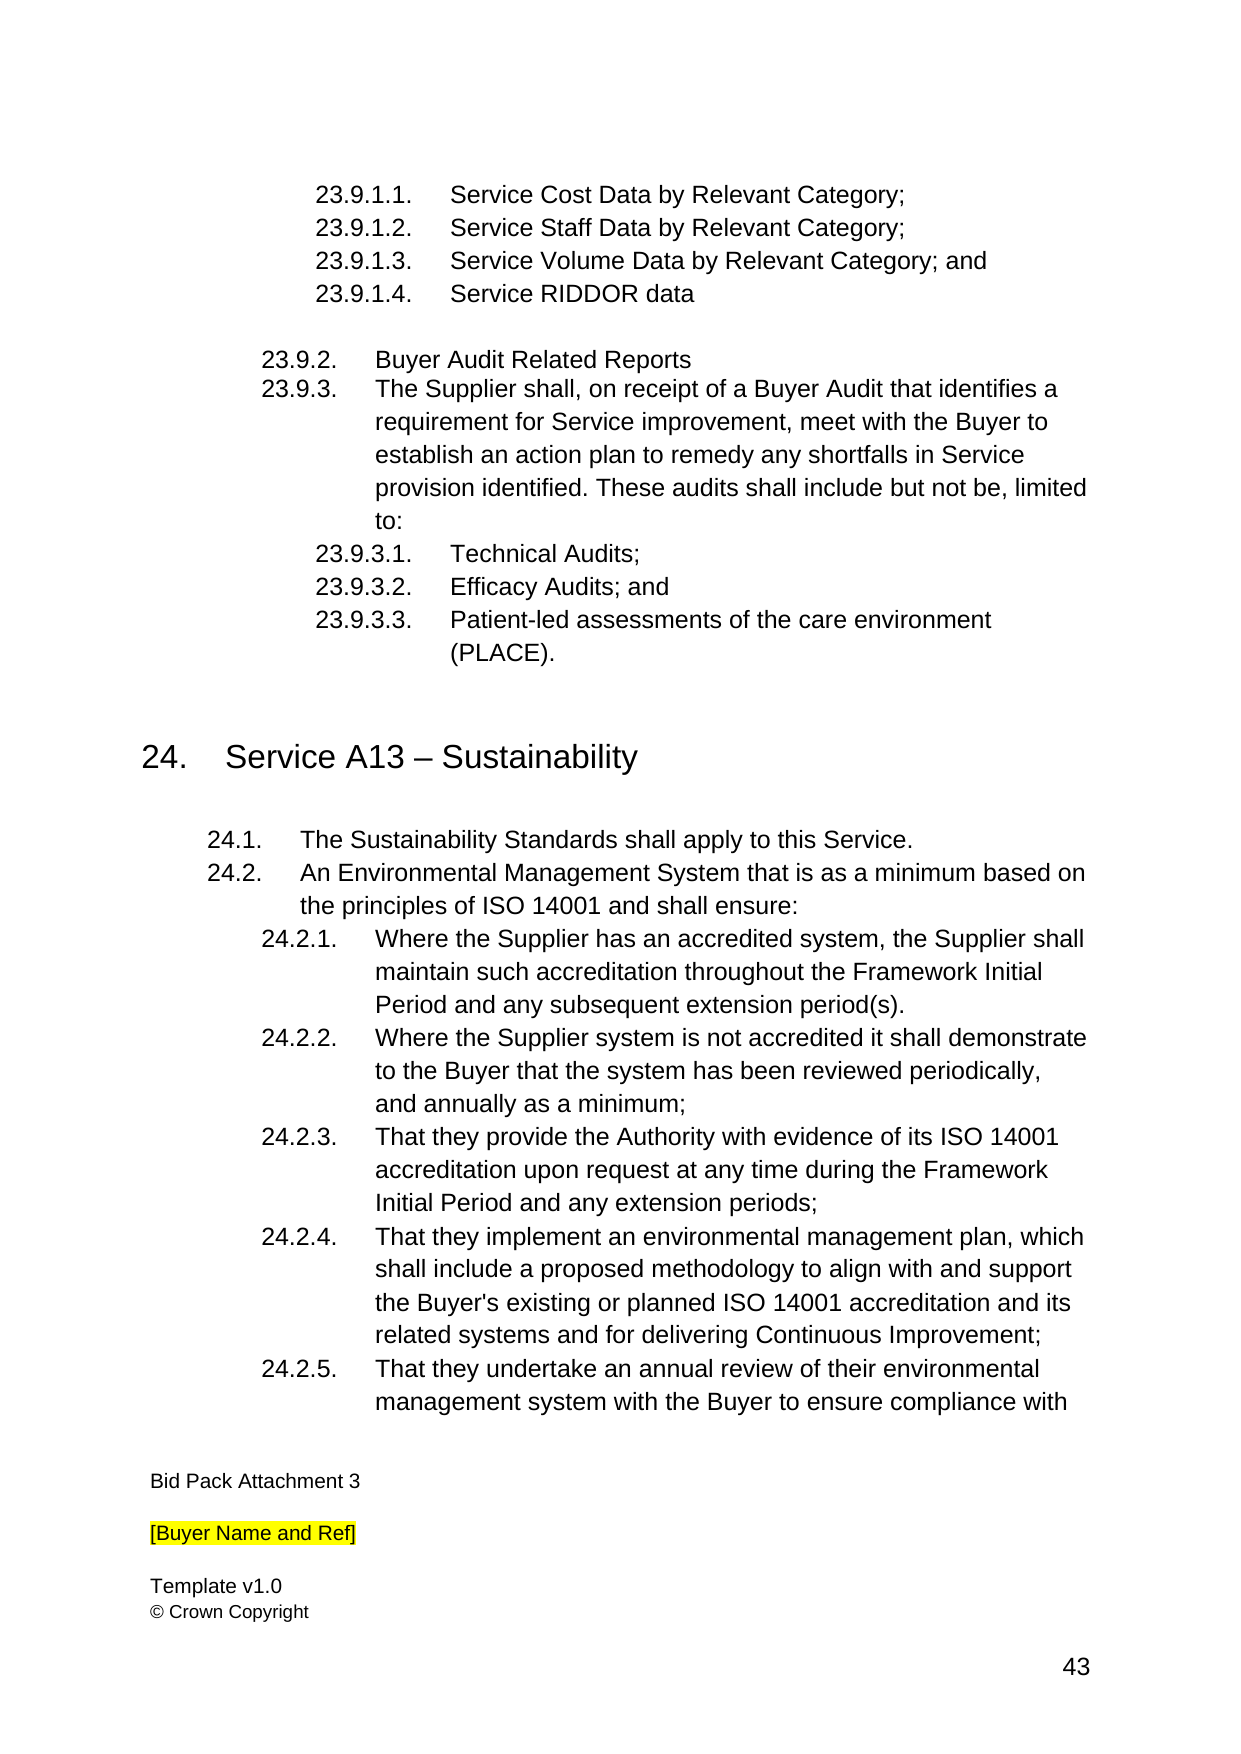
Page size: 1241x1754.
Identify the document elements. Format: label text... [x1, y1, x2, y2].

subtitle Service A13 – Sustainability [187, 737, 1090, 776]
list Service Volume Data by Relevant Category; and [412, 246, 1090, 274]
subtitle Buyer Audit Related Reports [337, 345, 1090, 373]
list Service Staff Data by Relevant Category; [412, 213, 1090, 241]
list The Supplier shall, on receipt of a Buyer Audit that identifies a requirement for Service improvement, meet with the Buyer to establish an action plan to remedy any shortfalls in Service provision identified. These audits shall include but not be, limited to: [337, 373, 1090, 534]
list That they undertake an annual review of their environmental management system with the Buyer to ensure compliance with [337, 1353, 1090, 1415]
list Patient-led assessments of the care environment (PLACE). [412, 605, 1090, 666]
list That they implement an environmental management plan, which shall include a proposed methodology to align with and support the Buyer's existing or planned ISO 14001 accreditation and its related systems and for delivering Continuous Improvement; [337, 1221, 1090, 1349]
list Service Cost Data by Relevant Category; [412, 180, 1090, 208]
list Where the Supplier system is not accredited it shall demonstrate to the Buyer that the system has been reviewed periodically, and annually as a minimum; [337, 1023, 1090, 1118]
list An Environmental Management System that is as a minimum based on the principles of ISO 14001 and shall ensure: [262, 858, 1090, 920]
list Efficacy Audits; and [412, 572, 1090, 600]
list Technical Audits; [412, 539, 1090, 567]
list That they provide the Authority with evidence of its ISO 14001 accreditation upon request at any time during the Framework Initial Period and any extension periods; [337, 1122, 1090, 1217]
list Where the Supplier has an accredited system, the Supplier shall maintain such accreditation throughout the Framework Initial Period and any subsequent extension period(s). [337, 924, 1090, 1019]
list The Sustainability Standards shall apply to this Service. [262, 825, 1090, 854]
list Service RIDDOR data [412, 279, 1090, 307]
